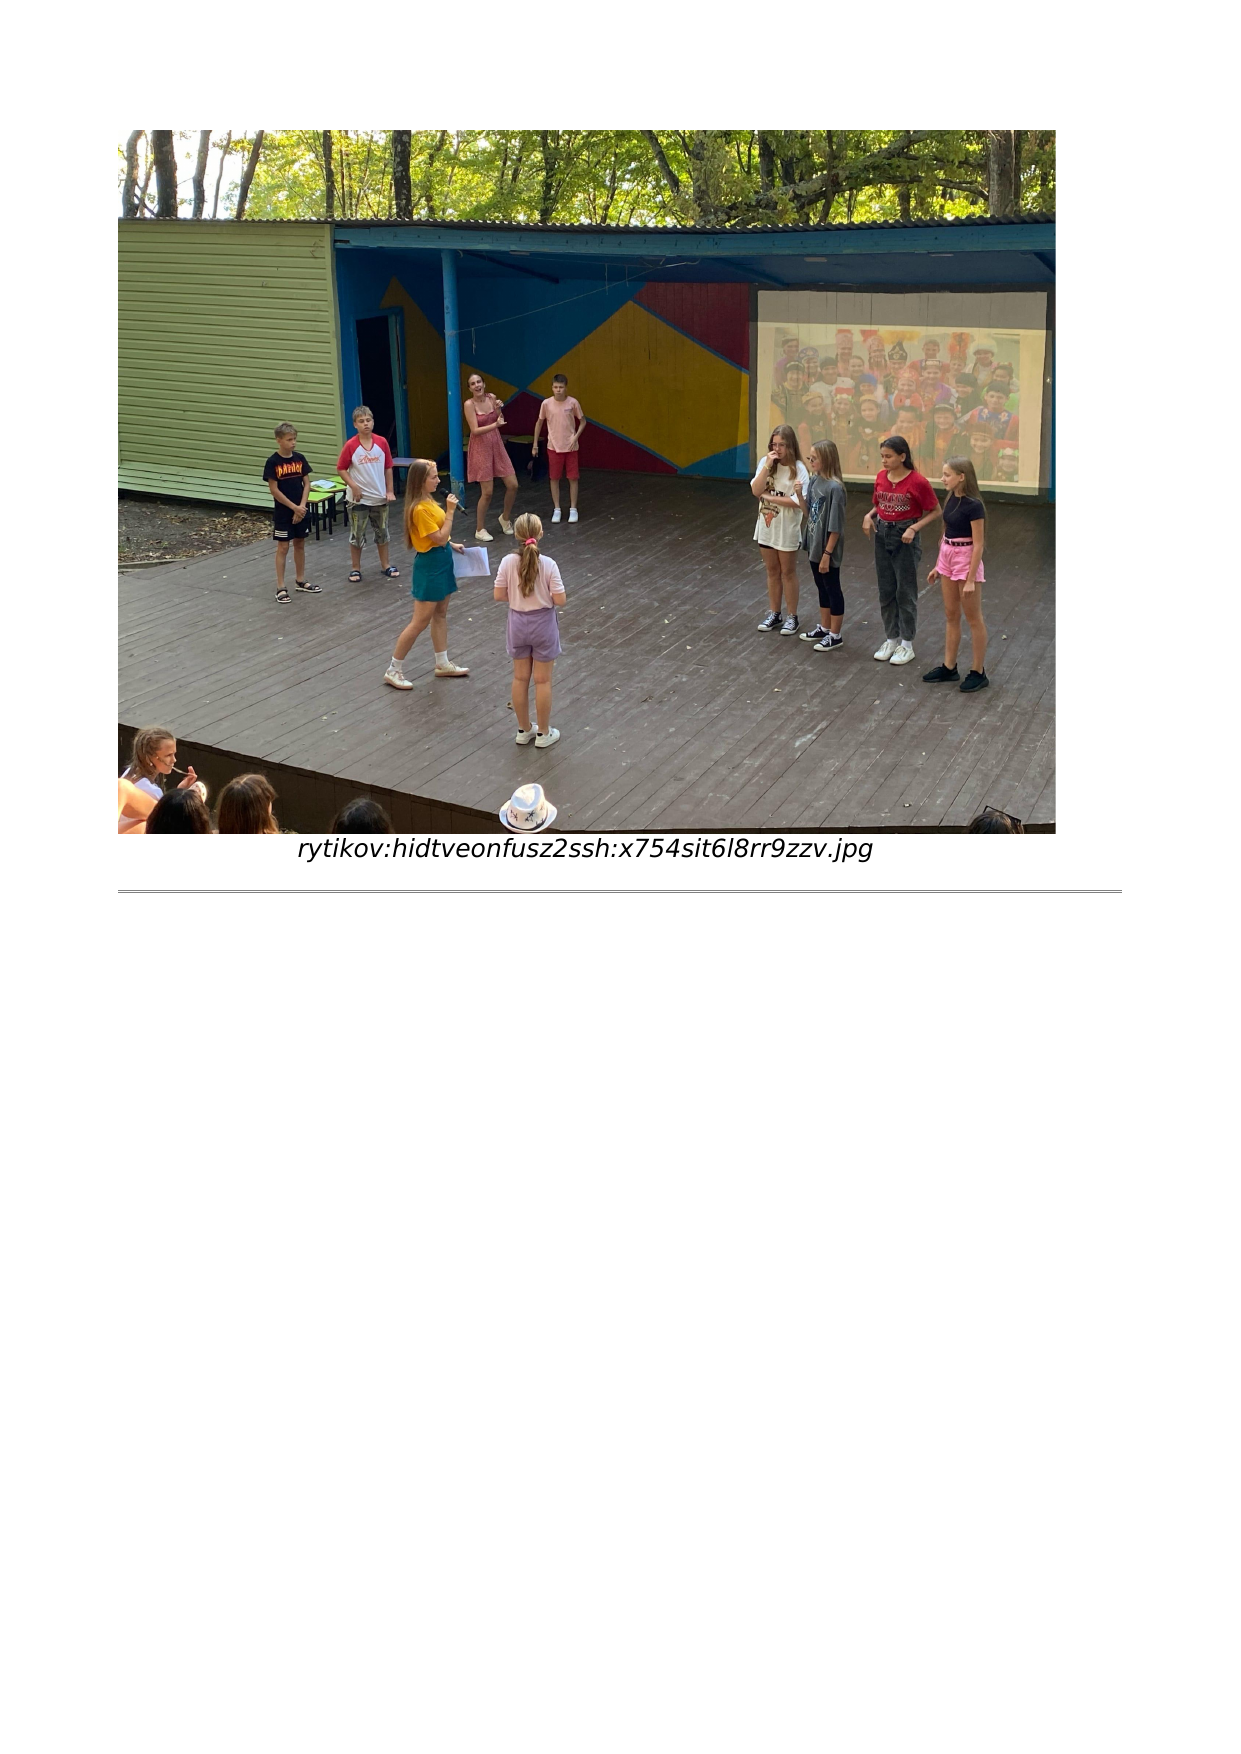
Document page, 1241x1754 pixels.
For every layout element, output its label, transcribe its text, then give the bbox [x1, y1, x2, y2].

picture [118, 130, 1056, 834]
text rytikov:hidtveonfusz2ssh:x754sit6l8rr9zzv.jpg [118, 834, 1056, 863]
